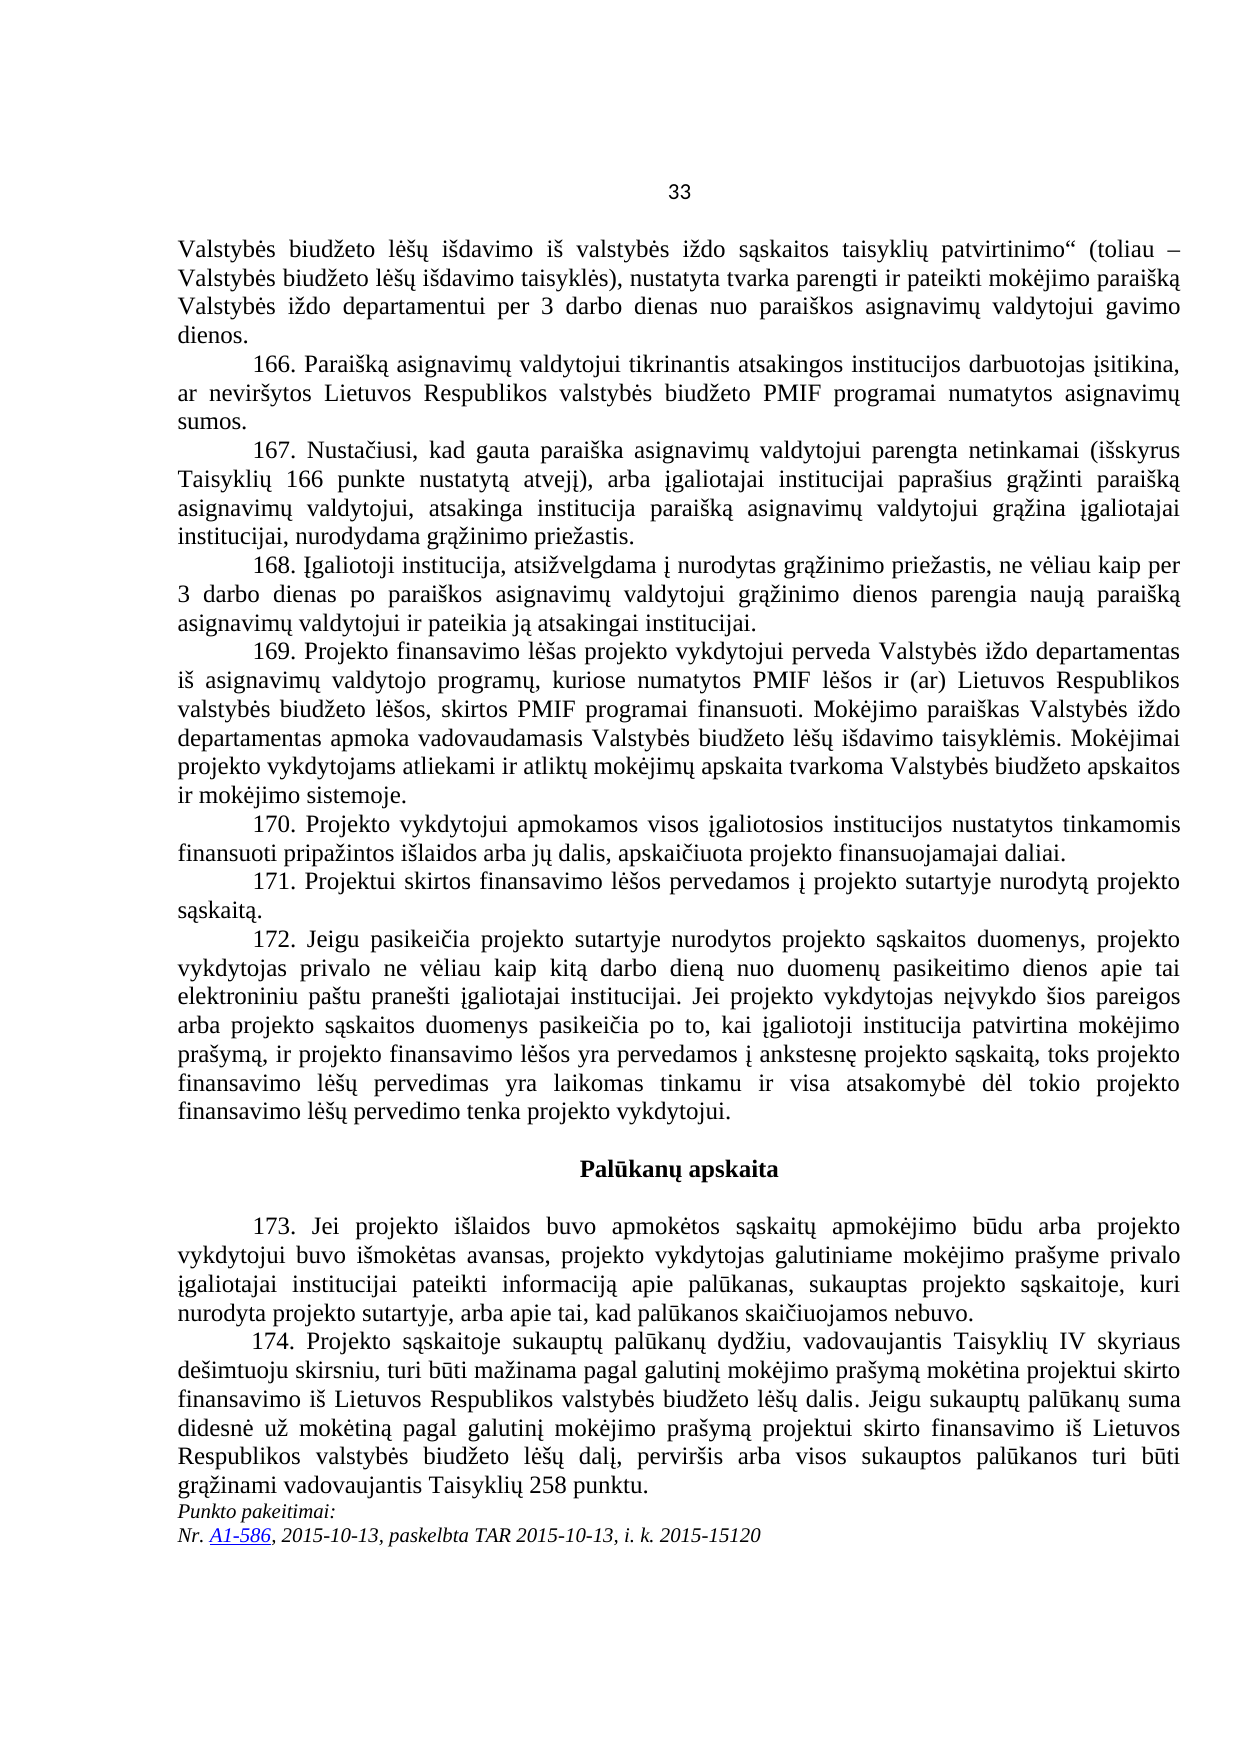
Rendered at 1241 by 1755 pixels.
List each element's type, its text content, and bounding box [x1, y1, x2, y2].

text Punkto pakeitimai: [177, 1499, 1181, 1523]
text 174. Projekto sąskaitoje sukauptų palūkanų dydžiu, vadovaujantis Taisyklių IV skyriaus dešimtuoju skirsniu, turi būti mažinama pagal galutinį mokėjimo prašymą mokėtina projektui skirto finansavimo iš Lietuvos Respublikos valstybės biudžeto lėšų dalis. Jeigu sukauptų palūkanų suma didesnė už mokėtiną pagal galutinį mokėjimo prašymą projektui skirto finansavimo iš Lietuvos Respublikos valstybės biudžeto lėšų dalį, perviršis arba visos sukauptos palūkanos turi būti grąžinami vadovaujantis Taisyklių 258 punktu. [177, 1326, 1181, 1499]
text 166. Paraišką asignavimų valdytojui tikrinantis atsakingos institucijos darbuotojas įsitikina, ar neviršytos Lietuvos Respublikos valstybės biudžeto PMIF programai numatytos asignavimų sumos. [177, 349, 1181, 435]
text 167. Nustačiusi, kad gauta paraiška asignavimų valdytojui parengta netinkamai (išskyrus Taisyklių 166 punkte nustatytą atvejį), arba įgaliotajai institucijai paprašius grąžinti paraišką asignavimų valdytojui, atsakinga institucija paraišką asignavimų valdytojui grąžina įgaliotajai institucijai, nurodydama grąžinimo priežastis. [177, 435, 1181, 550]
text 172. Jeigu pasikeičia projekto sutartyje nurodytos projekto sąskaitos duomenys, projekto vykdytojas privalo ne vėliau kaip kitą darbo dieną nuo duomenų pasikeitimo dienos apie tai elektroniniu paštu pranešti įgaliotajai institucijai. Jei projekto vykdytojas neįvykdo šios pareigos arba projekto sąskaitos duomenys pasikeičia po to, kai įgaliotoji institucija patvirtina mokėjimo prašymą, ir projekto finansavimo lėšos yra pervedamos į ankstesnę projekto sąskaitą, toks projekto finansavimo lėšų pervedimas yra laikomas tinkamu ir visa atsakomybė dėl tokio projekto finansavimo lėšų pervedimo tenka projekto vykdytojui. [177, 924, 1181, 1125]
subtitle Palūkanų apskaita [177, 1154, 1181, 1183]
text 169. Projekto finansavimo lėšas projekto vykdytojui perveda Valstybės iždo departamentas iš asignavimų valdytojo programų, kuriose numatytos PMIF lėšos ir (ar) Lietuvos Respublikos valstybės biudžeto lėšos, skirtos PMIF programai finansuoti. Mokėjimo paraiškas Valstybės iždo departamentas apmoka vadovaudamasis Valstybės biudžeto lėšų išdavimo taisyklėmis. Mokėjimai projekto vykdytojams atliekami ir atliktų mokėjimų apskaita tvarkoma Valstybės biudžeto apskaitos ir mokėjimo sistemoje. [177, 636, 1181, 809]
text 173. Jei projekto išlaidos buvo apmokėtos sąskaitų apmokėjimo būdu arba projekto vykdytojui buvo išmokėtas avansas, projekto vykdytojas galutiniame mokėjimo prašyme privalo įgaliotajai institucijai pateikti informaciją apie palūkanas, sukauptas projekto sąskaitoje, kuri nurodyta projekto sutartyje, arba apie tai, kad palūkanos skaičiuojamos nebuvo. [177, 1211, 1181, 1326]
text Nr. A1-586, 2015-10-13, paskelbta TAR 2015-10-13, i. k. 2015-15120 [177, 1523, 1181, 1547]
text 171. Projektui skirtos finansavimo lėšos pervedamos į projekto sutartyje nurodytą projekto sąskaitą. [177, 866, 1181, 924]
text 170. Projekto vykdytojui apmokamos visos įgaliotosios institucijos nustatytos tinkamomis finansuoti pripažintos išlaidos arba jų dalis, apskaičiuota projekto finansuojamajai daliai. [177, 809, 1181, 866]
text 168. Įgaliotoji institucija, atsižvelgdama į nurodytas grąžinimo priežastis, ne vėliau kaip per 3 darbo dienas po paraiškos asignavimų valdytojui grąžinimo dienos parengia naują paraišką asignavimų valdytojui ir pateikia ją atsakingai institucijai. [177, 550, 1181, 636]
text Valstybės biudžeto lėšų išdavimo iš valstybės iždo sąskaitos taisyklių patvirtinimo“ (toliau – Valstybės biudžeto lėšų išdavimo taisyklės), nustatyta tvarka parengti ir pateikti mokėjimo paraišką Valstybės iždo departamentui per 3 darbo dienas nuo paraiškos asignavimų valdytojui gavimo dienos. [177, 234, 1181, 349]
